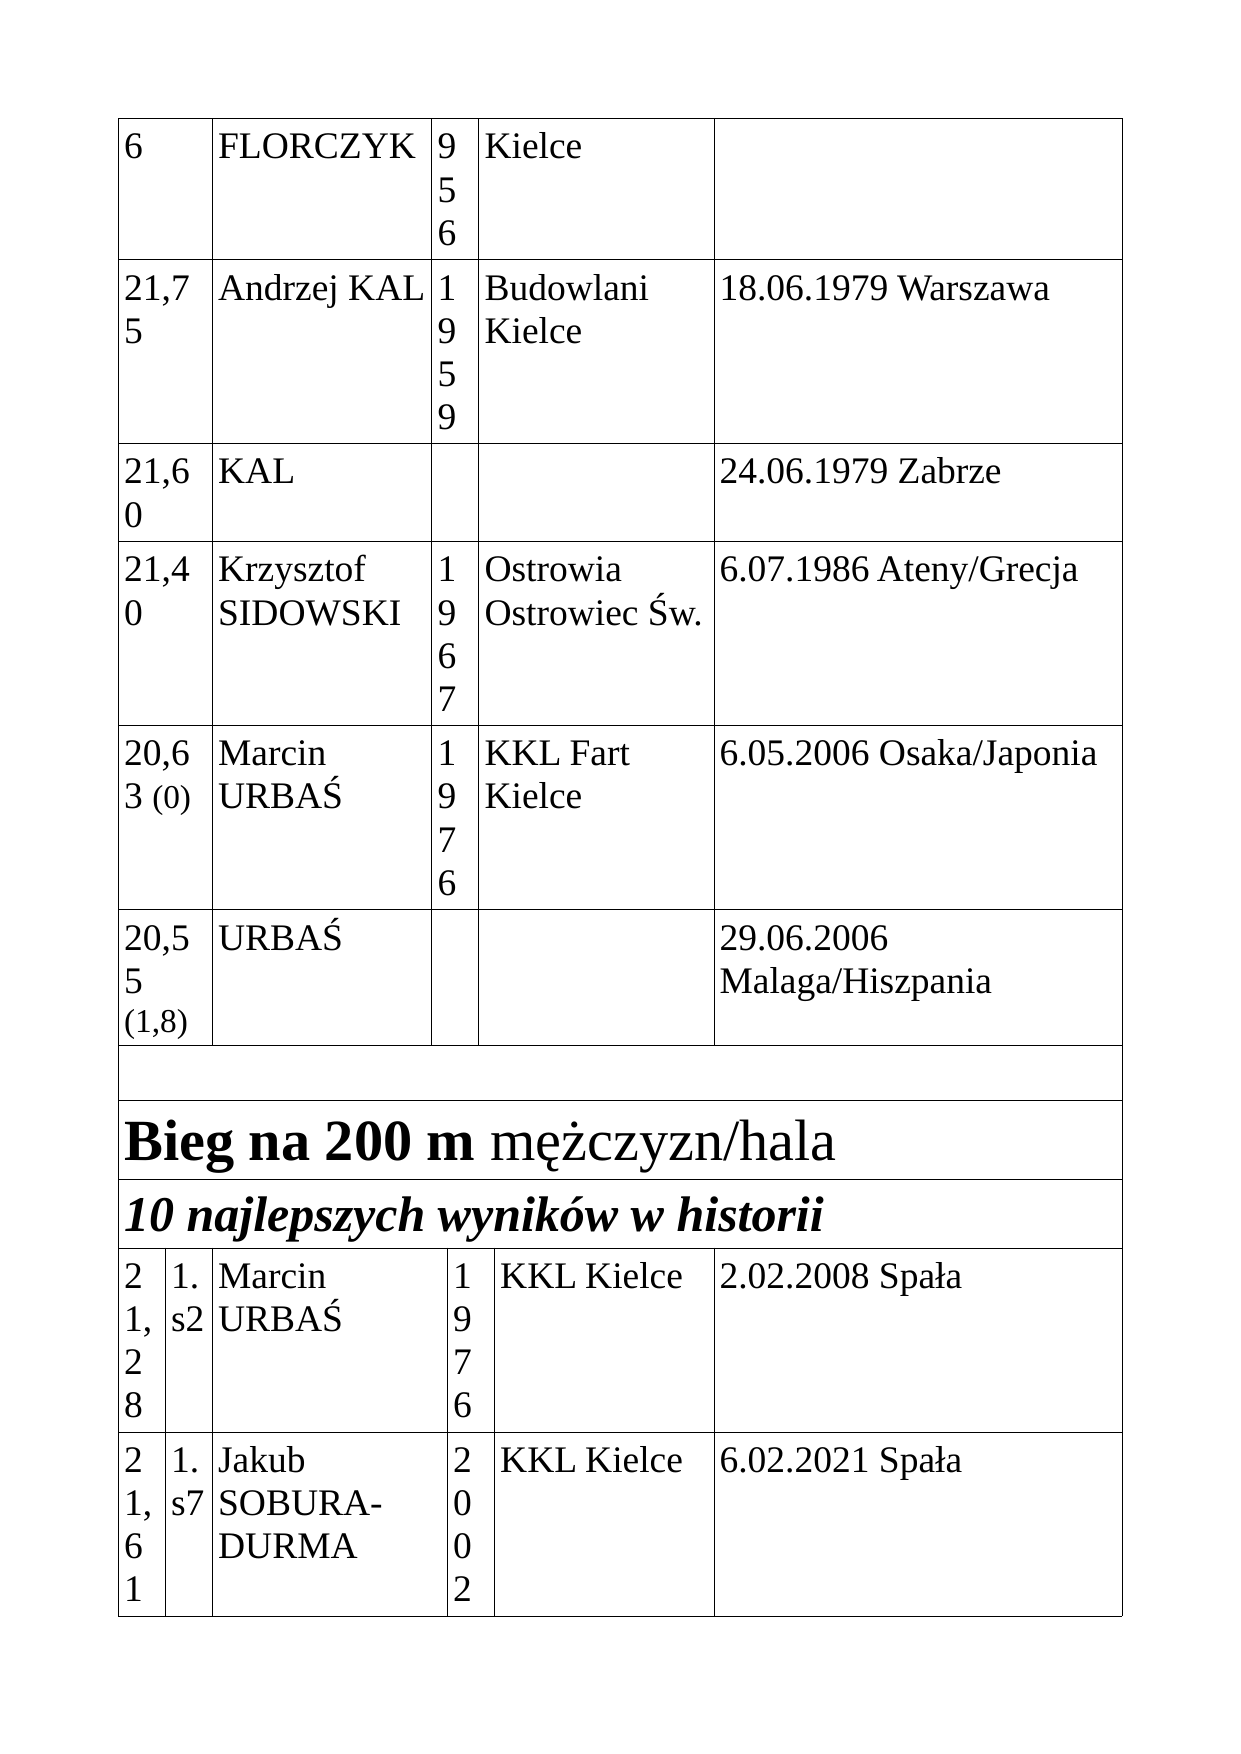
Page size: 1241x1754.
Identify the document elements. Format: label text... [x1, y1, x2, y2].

table_cell FLORCZYK [213, 119, 431, 259]
table_cell KKL Kielce [495, 1433, 714, 1616]
table_cell Budowlani Kielce [479, 260, 714, 443]
table_cell 1. s2 [166, 1249, 212, 1432]
table_cell Krzysztof SIDOWSKI [213, 542, 431, 725]
table_cell KAL [213, 444, 431, 541]
table_cell KKL Fart Kielce [479, 726, 714, 909]
table_cell [479, 444, 714, 541]
table_cell 6.02.2021 Spała [715, 1433, 1122, 1616]
table_cell 1976 [448, 1249, 494, 1432]
table_cell URBAŚ [213, 910, 431, 1045]
table_cell Jakub SOBURA-DURMA [213, 1433, 447, 1616]
table_cell 2002 [448, 1433, 494, 1616]
table_cell Marcin URBAŚ [213, 726, 431, 909]
table_cell 21,60 [119, 444, 212, 541]
table_cell [432, 910, 478, 1045]
table_cell 6.07.1986 Ateny/Grecja [715, 542, 1122, 725]
table_cell Kielce [479, 119, 714, 259]
table_cell 956 [432, 119, 478, 259]
table_cell [119, 1046, 1122, 1100]
table_cell 1959 [432, 260, 478, 443]
table_cell 1976 [432, 726, 478, 909]
table_cell KKL Kielce [495, 1249, 714, 1432]
table_cell 21,75 [119, 260, 212, 443]
table_cell 21,28 [119, 1249, 165, 1432]
table_cell 1967 [432, 542, 478, 725]
table_cell [715, 119, 1122, 259]
table_cell 21,40 [119, 542, 212, 725]
table_cell Marcin URBAŚ [213, 1249, 447, 1432]
table_cell 1. s7 [166, 1433, 212, 1616]
table_cell 6.05.2006 Osaka/Japonia [715, 726, 1122, 909]
table_cell Andrzej KAL [213, 260, 431, 443]
table_cell 21,61 [119, 1433, 165, 1616]
table_cell 24.06.1979 Zabrze [715, 444, 1122, 541]
table_cell Bieg na 200 m mężczyzn/hala [119, 1101, 1122, 1178]
table_cell 6 [119, 119, 212, 259]
table_cell 2.02.2008 Spała [715, 1249, 1122, 1432]
table_cell Ostrowia Ostrowiec Św. [479, 542, 714, 725]
table_cell 20,55 (1,8) [119, 910, 212, 1045]
table_cell [479, 910, 714, 1045]
table_cell 10 najlepszych wyników w historii [119, 1180, 1122, 1248]
table_cell 29.06.2006 Malaga/Hiszpania [715, 910, 1122, 1045]
table_cell 18.06.1979 Warszawa [715, 260, 1122, 443]
table_cell [432, 444, 478, 541]
table_cell 20,63 (0) [119, 726, 212, 909]
